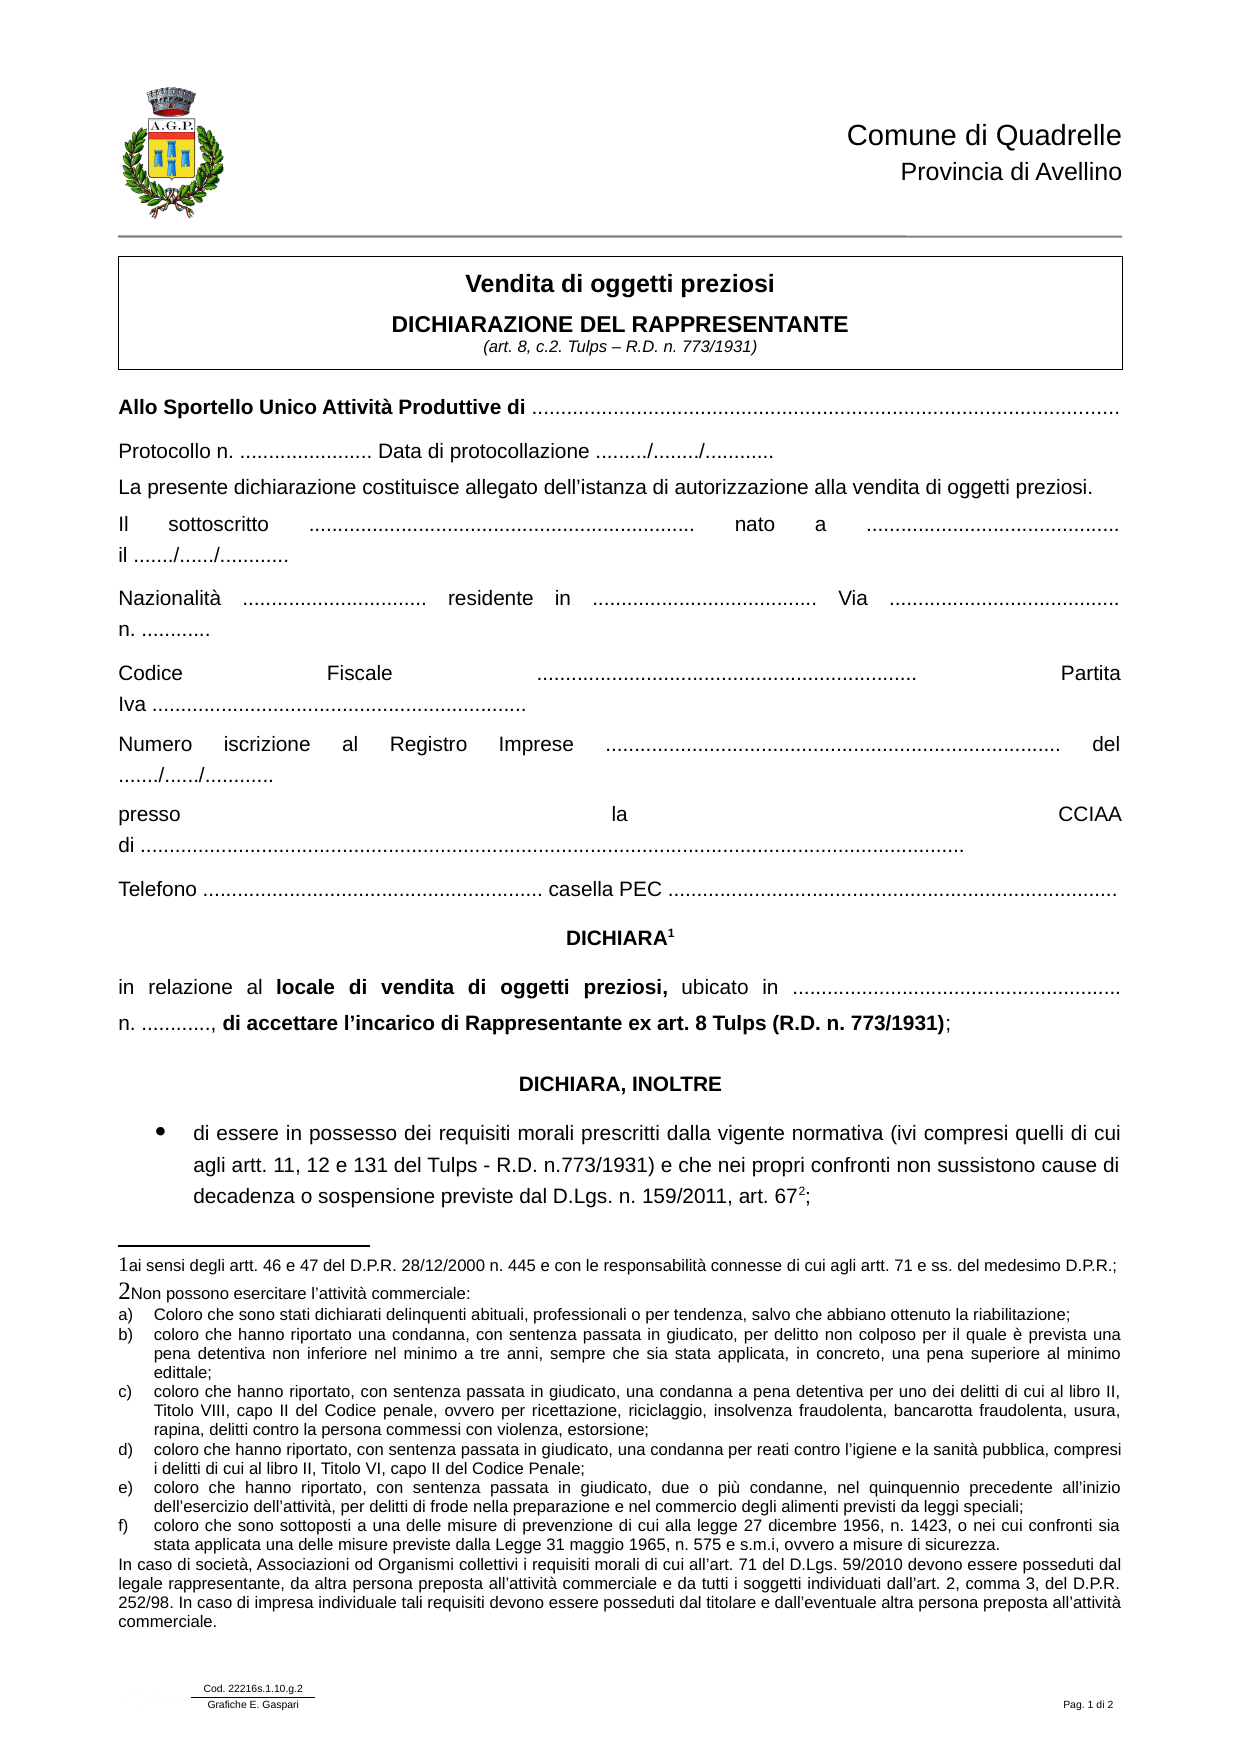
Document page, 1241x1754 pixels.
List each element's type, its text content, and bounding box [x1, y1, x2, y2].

list Non possono esercitare l’attività commerciale: [118, 1276, 1122, 1305]
text Il sottoscritto ................................................................... nato a ............................................ il ......./....../............ [118, 511, 1122, 566]
text Protocollo n. ....................... Data di protocollazione ........./......../............ [118, 438, 1122, 462]
text ai sensi degli artt. 46 e 47 del D.P.R. 28/12/2000 n. 445 e con le responsabilità connesse di cui agli artt. 71 e ss. del medesimo D.P.R.; [118, 1252, 1122, 1276]
list coloro che hanno riportato, con sentenza passata in giudicato, una condanna per reati contro l’igiene e la sanità pubblica, compresi i delitti di cui al libro II, Titolo VI, capo II del Codice Penale; [118, 1439, 1122, 1478]
list coloro che sono sottoposti a una delle misure di prevenzione di cui alla legge 27 dicembre 1956, n. 1423, o nei cui confronti sia stata applicata una delle misure previste dalla Legge 31 maggio 1965, n. 575 e s.m.i, ovvero a misure di sicurezza. [118, 1516, 1122, 1554]
list di essere in possesso dei requisiti morali prescritti dalla vigente normativa (ivi compresi quelli di cui agli artt. 11, 12 e 131 del Tulps - R.D. n.773/1931) e che nei propri confronti non sussistono cause di decadenza o sospensione previste dal D.Lgs. n. 159/2011, art. 67; [156, 1121, 1122, 1208]
table_header Vendita di oggetti preziosi DICHIARAZIONE DEL RAPPRESENTANTE (art. 8, c.2. Tulps – R.D. n. 773/1931) [119, 257, 1122, 369]
text DICHIARA, INOLTRE [118, 1072, 1122, 1096]
text Comune di Quadrelle [224, 118, 1122, 152]
list In caso di società, Associazioni od Organismi collettivi i requisiti morali di cui all’art. 71 del D.Lgs. 59/2010 devono essere posseduti dal legale rappresentante, da altra persona preposta all’attività commerciale e da tutti i soggetti individuati dall’art. 2, comma 3, del D.P.R. 252/98. In caso di impresa individuale tali requisiti devono essere posseduti dal titolare e dall’eventuale altra persona preposta all’attività commerciale. [118, 1554, 1122, 1631]
text presso la CCIAA di ............................................................................................................................................... [118, 802, 1122, 857]
text La presente dichiarazione costituisce allegato dell’istanza di autorizzazione alla vendita di oggetti preziosi. [118, 475, 1122, 499]
list coloro che hanno riportato, con sentenza passata in giudicato, due o più condanne, nel quinquennio precedente all’inizio dell’esercizio dell’attività, per delitti di frode nella preparazione e nel commercio degli alimenti previsti da leggi speciali; [118, 1478, 1122, 1516]
text DICHIARA [118, 926, 1122, 950]
text Telefono ........................................................... casella PEC .............................................................................. [118, 877, 1122, 901]
list coloro che hanno riportato una condanna, con sentenza passata in giudicato, per delitto non colposo per il quale è prevista una pena detentiva non inferiore nel minimo a tre anni, sempre che sia stata applicata, in concreto, una pena superiore al minimo edittale; [118, 1324, 1122, 1382]
text Provincia di Avellino [224, 157, 1122, 185]
text Numero iscrizione al Registro Imprese ............................................................................... del ......./....../............ [118, 732, 1122, 787]
text Codice Fiscale .................................................................. Partita Iva ................................................................. [118, 661, 1122, 716]
text Nazionalità ................................ residente in ....................................... Via ........................................ n. ............ [118, 586, 1122, 641]
text Allo Sportello Unico Attività Produttive di [118, 395, 1122, 419]
list Coloro che sono stati dichiarati delinquenti abituali, professionali o per tendenza, salvo che abbiano ottenuto la riabilitazione; [118, 1305, 1122, 1324]
text in relazione al locale di vendita di oggetti preziosi, ubicato in ......................................................... n. ............, di accettare l’incarico di Rappresentante ex art. 8 Tulps (R.D. n. 773/1931); [118, 975, 1122, 1035]
list coloro che hanno riportato, con sentenza passata in giudicato, una condanna a pena detentiva per uno dei delitti di cui al libro II, Titolo VIII, capo II del Codice penale, ovvero per ricettazione, riciclaggio, insolvenza fraudolenta, bancarotta fraudolenta, usura, rapina, delitti contro la persona commessi con violenza, estorsione; [118, 1382, 1122, 1439]
picture [122, 87, 224, 219]
